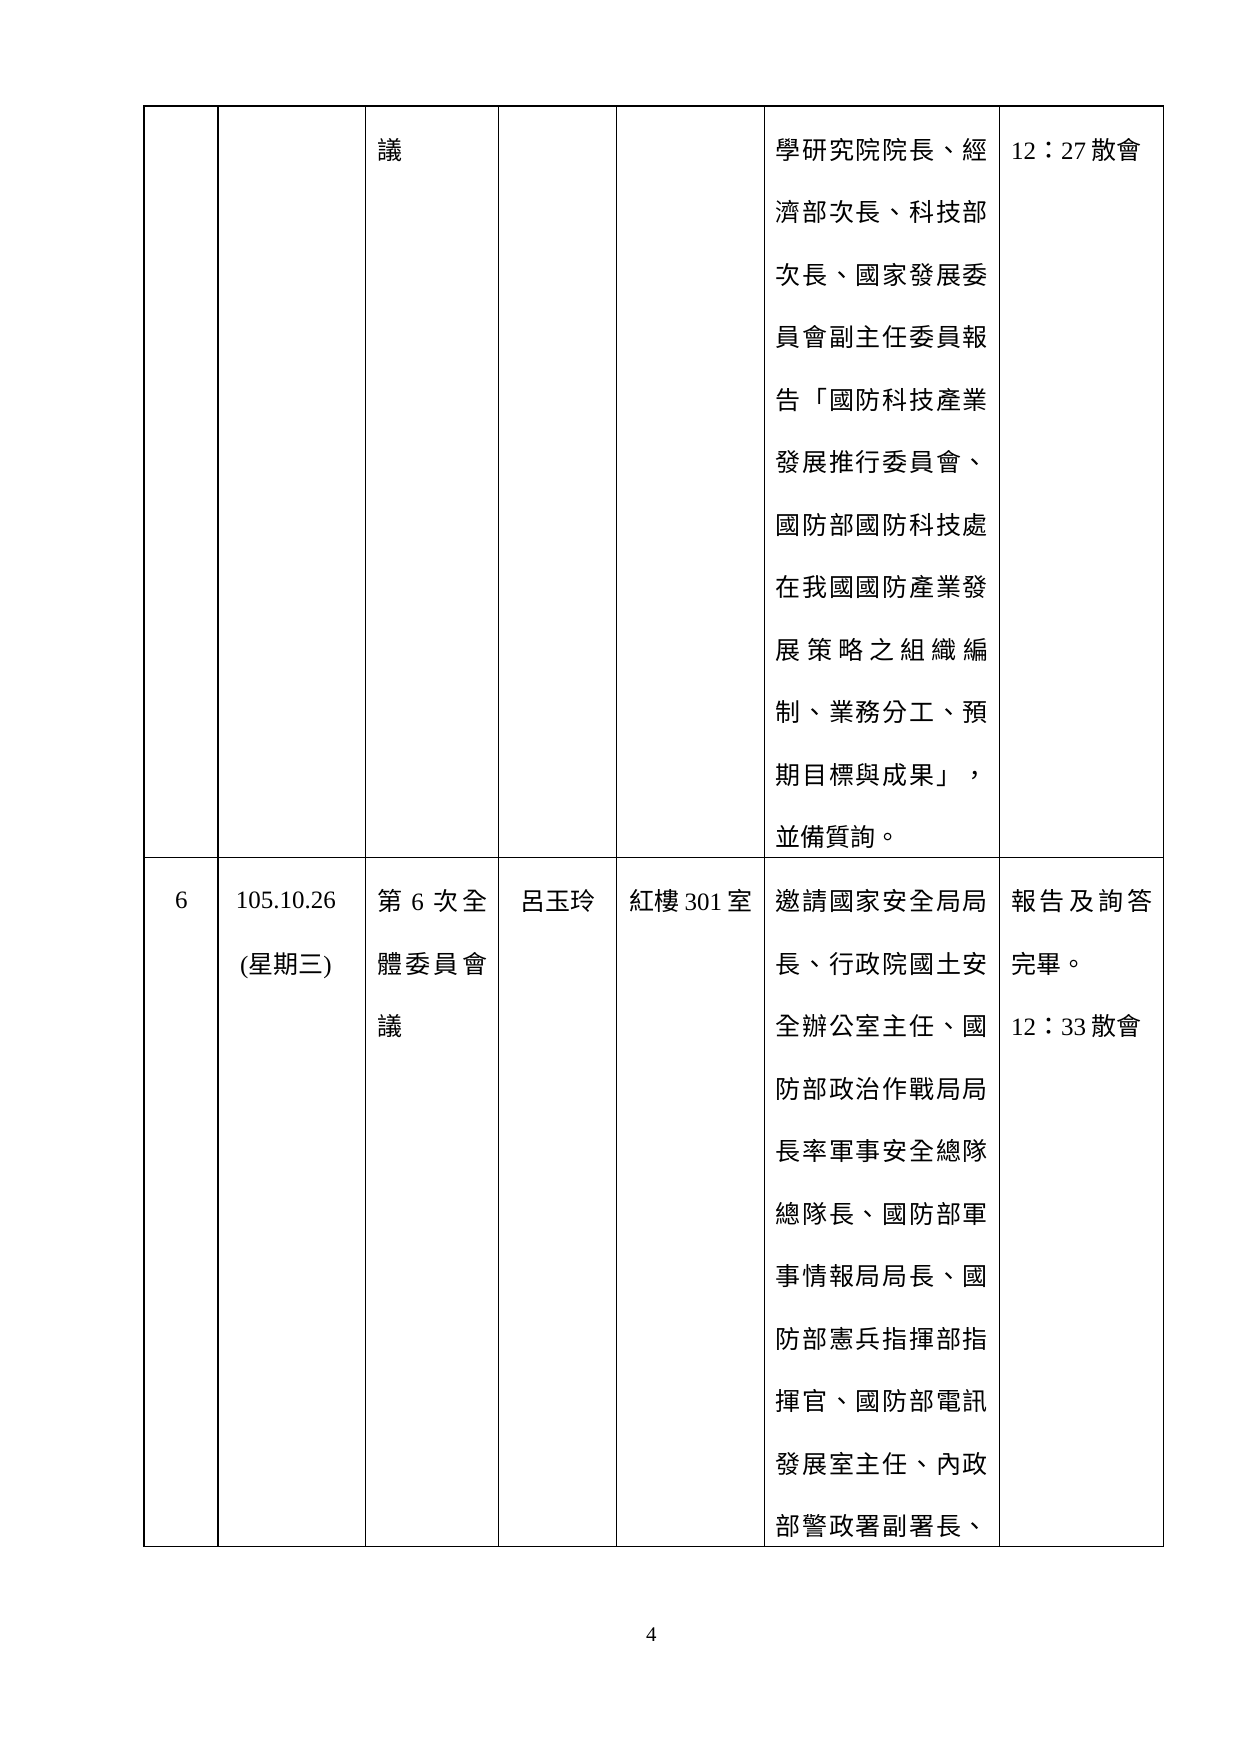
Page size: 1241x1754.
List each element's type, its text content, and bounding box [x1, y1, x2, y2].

table_cell 紅樓301室 [617, 858, 764, 1546]
table_cell [617, 107, 764, 857]
table_cell 第6次全體委員會議 [366, 858, 498, 1546]
table_cell 報告及詢答完畢。 12：33散會 [1000, 858, 1163, 1546]
table_cell 議 [366, 107, 498, 857]
table_cell 12：27散會 [1000, 107, 1163, 857]
table_cell [499, 107, 616, 857]
table_cell [145, 107, 217, 857]
table_cell 邀請國家安全局局長、行政院國土安全辦公室主任、國防部政治作戰局局長率軍事安全總隊總隊長、國防部軍事情報局局長、國防部憲兵指揮部指揮官、國防部電訊發展室主任、內政部警政署副署長、 [765, 858, 999, 1546]
table_cell 呂玉玲 [499, 858, 616, 1546]
table_cell [219, 107, 365, 857]
table_cell 學研究院院長、經濟部次長、科技部次長、國家發展委員會副主任委員報告「國防科技產業發展推行委員會、國防部國防科技處在我國國防產業發展策略之組織編制、業務分工、預期目標與成果」，並備質詢。 [765, 107, 999, 857]
table_cell 105.10.26 (星期三) [219, 858, 365, 1546]
table_cell 6 [145, 858, 217, 1546]
